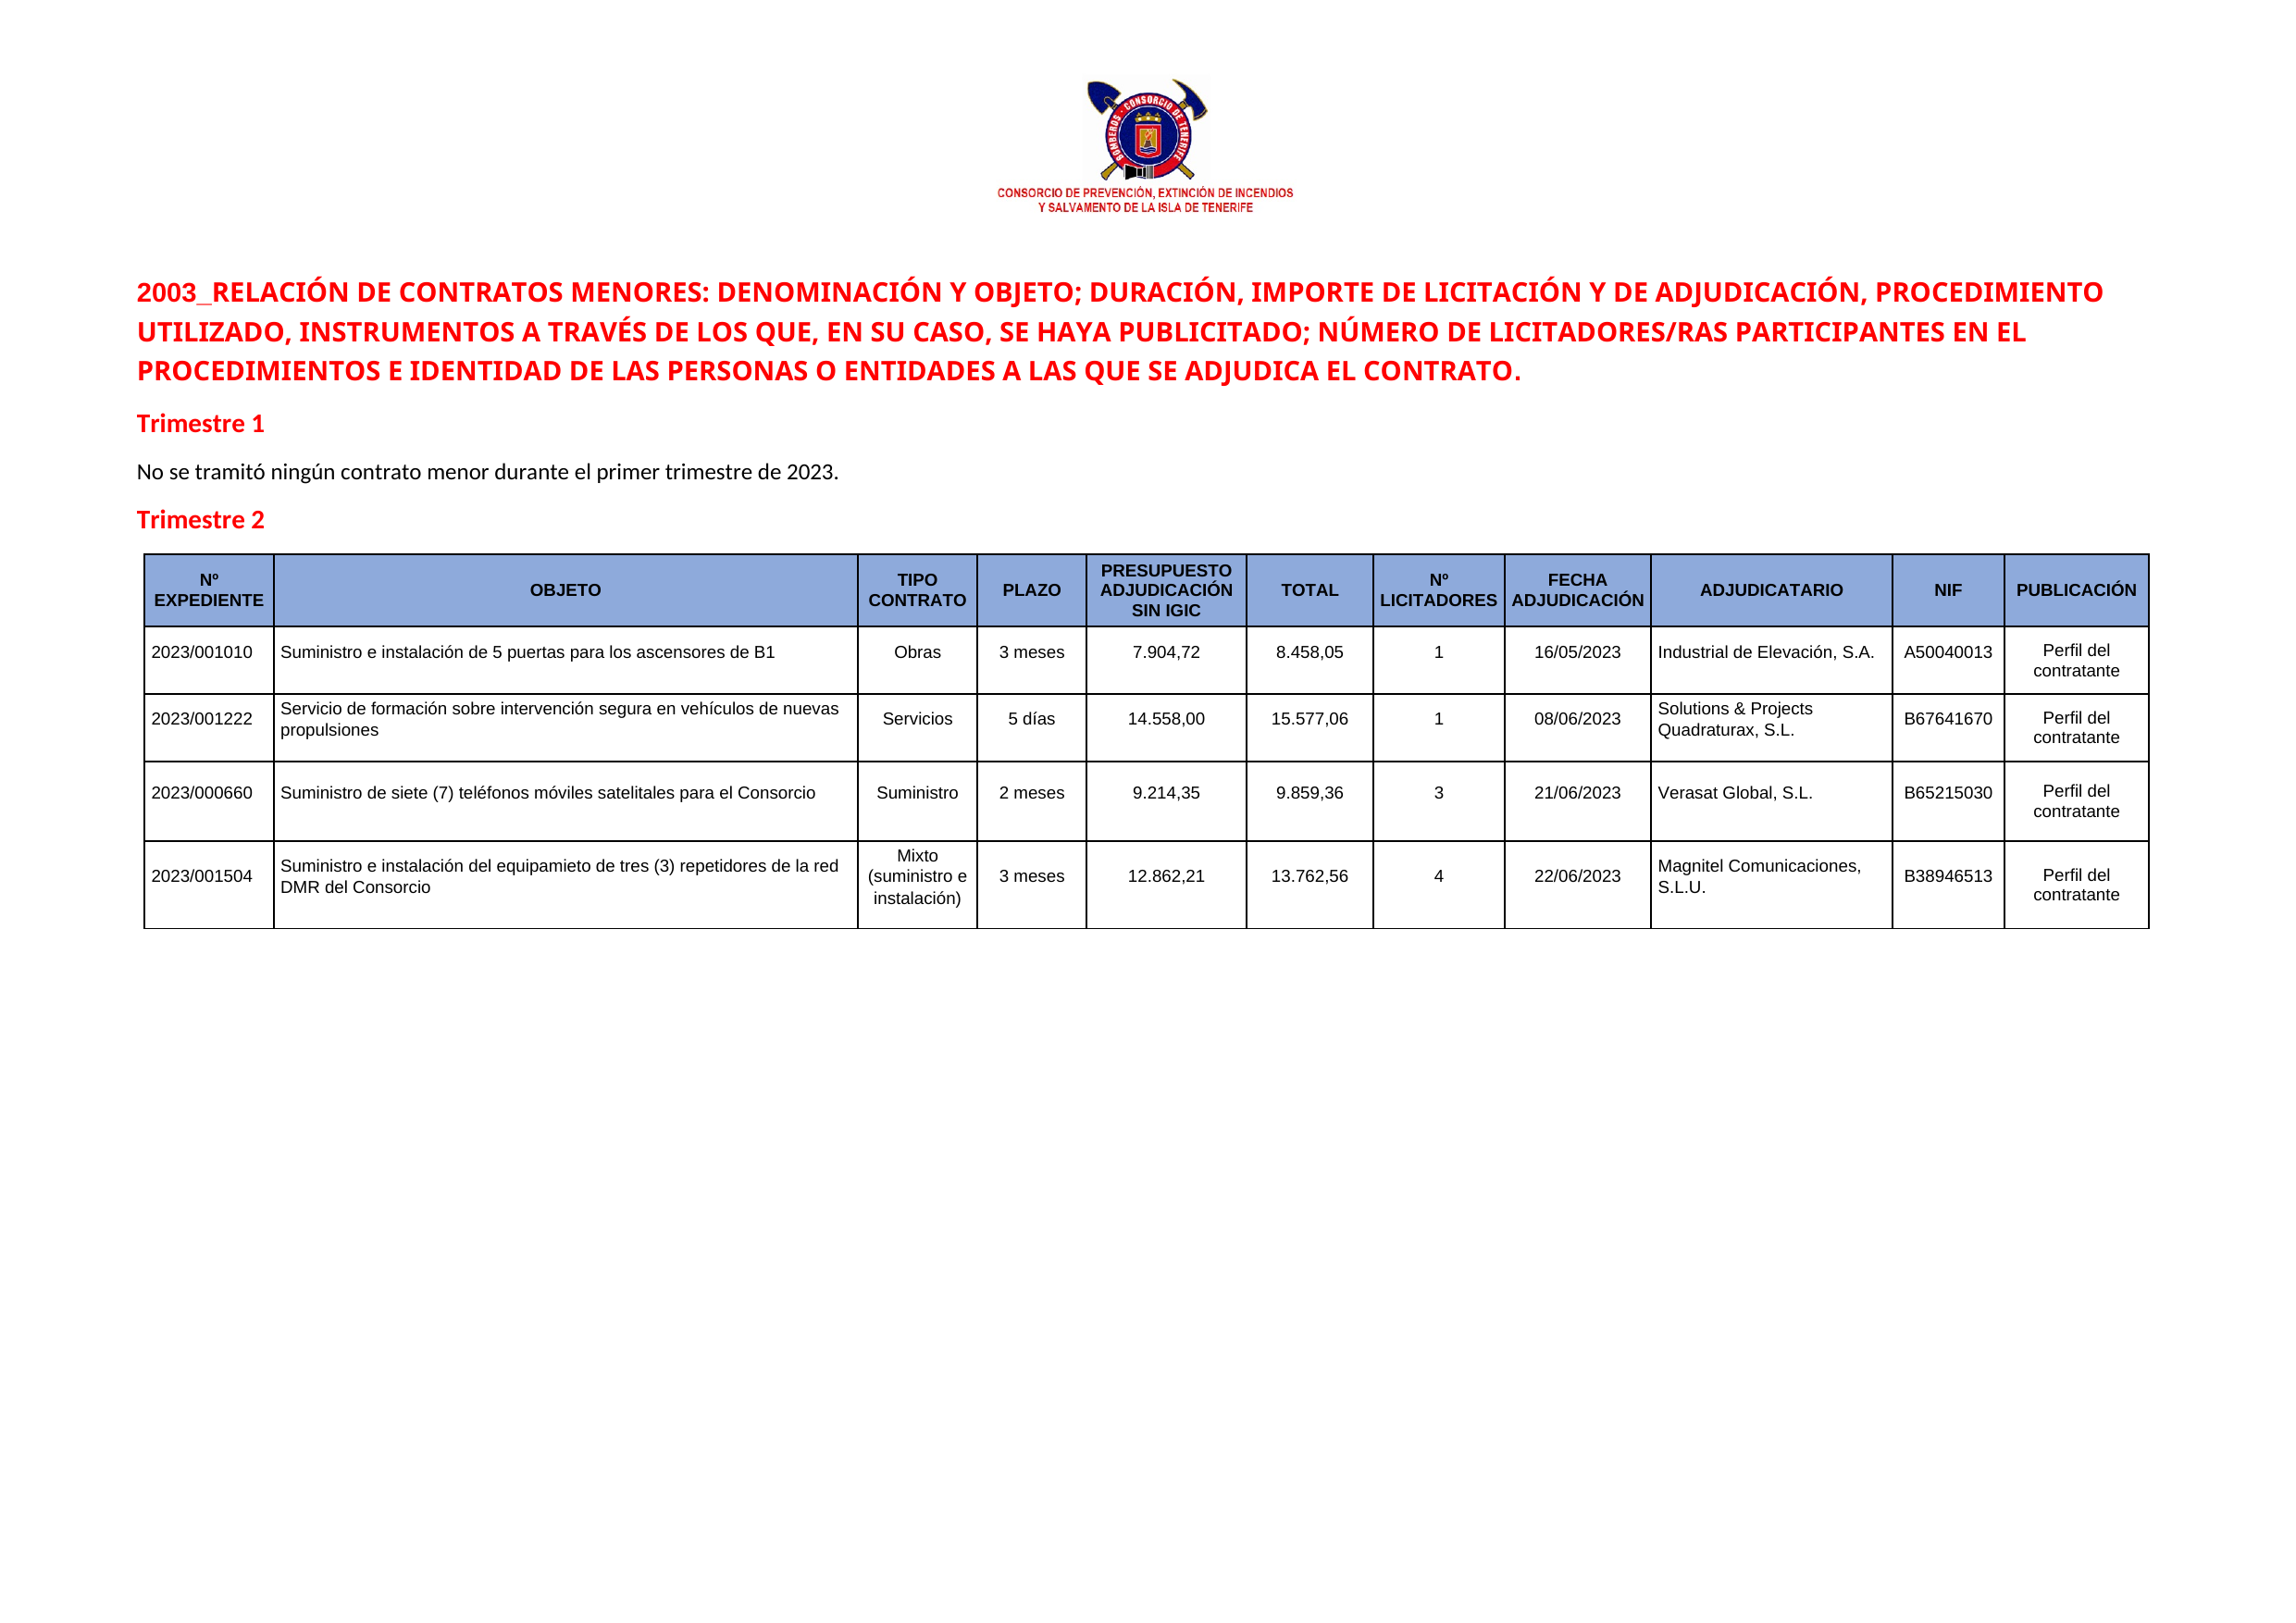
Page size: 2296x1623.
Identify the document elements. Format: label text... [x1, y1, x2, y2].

table_header Nº LICITADORES [1374, 555, 1504, 626]
table_cell 8.458,05 [1247, 627, 1372, 693]
table_cell 13.762,56 [1247, 842, 1372, 928]
table_cell 7.904,72 [1087, 627, 1246, 693]
table_cell 2023/001222 [145, 695, 273, 761]
table_cell 4 [1374, 842, 1504, 928]
table_cell Obras [859, 627, 976, 693]
table_cell 1 [1374, 627, 1504, 693]
table_cell 3 meses [978, 627, 1086, 693]
text No se tramitó ningún contrato menor durante el primer trimestre de 2023. [137, 457, 2159, 485]
table_cell Suministro [859, 762, 976, 839]
table_header ADJUDICATARIO [1652, 555, 1892, 626]
table_cell 15.577,06 [1247, 695, 1372, 761]
table_cell 21/06/2023 [1506, 762, 1650, 839]
table_cell 22/06/2023 [1506, 842, 1650, 928]
table_header PLAZO [978, 555, 1086, 626]
table_cell Verasat Global, S.L. [1652, 762, 1892, 839]
table_cell Perfil del contratante [2005, 627, 2148, 693]
table_cell Solutions & Projects Quadraturax, S.L. [1652, 695, 1892, 761]
table_cell Servicios [859, 695, 976, 761]
table_cell B38946513 [1893, 842, 2004, 928]
table_cell Suministro e instalación del equipamieto de tres (3) repetidores de la red DMR del Consorcio [275, 842, 857, 928]
text Trimestre 1 [137, 406, 2159, 440]
table_cell Suministro de siete (7) teléfonos móviles satelitales para el Consorcio [275, 762, 857, 839]
table_cell B65215030 [1893, 762, 2004, 839]
table_cell 2023/001504 [145, 842, 273, 928]
table_cell 9.859,36 [1247, 762, 1372, 839]
table_cell Servicio de formación sobre intervención segura en vehículos de nuevas propulsiones [275, 695, 857, 761]
table_cell 9.214,35 [1087, 762, 1246, 839]
table_cell 1 [1374, 695, 1504, 761]
table_header Nº EXPEDIENTE [145, 555, 273, 626]
table_cell 3 [1374, 762, 1504, 839]
table_cell 3 meses [978, 842, 1086, 928]
text 2003_Relación de contratos menores: denominación y objeto; duración, importe de licitación y de adjudicación, procedimiento utilizado, instrumentos a través de los que, en su caso, se haya publicitado; número de licitadores/ras participantes en el procedimientos e identidad de las personas o entidades a las que se adjudica el contrato. [137, 274, 2159, 389]
table_cell 16/05/2023 [1506, 627, 1650, 693]
table_cell 5 días [978, 695, 1086, 761]
table_cell Perfil del contratante [2005, 695, 2148, 761]
table_header TOTAL [1247, 555, 1372, 626]
table_cell Suministro e instalación de 5 puertas para los ascensores de B1 [275, 627, 857, 693]
table_cell 14.558,00 [1087, 695, 1246, 761]
table_cell Perfil del contratante [2005, 762, 2148, 839]
table_cell 08/06/2023 [1506, 695, 1650, 761]
table_header OBJETO [275, 555, 857, 626]
table_cell Magnitel Comunicaciones, S.L.U. [1652, 842, 1892, 928]
table_header PUBLICACIÓN [2005, 555, 2148, 626]
table_cell A50040013 [1893, 627, 2004, 693]
table_header FECHA ADJUDICACIÓN [1506, 555, 1650, 626]
table_cell B67641670 [1893, 695, 2004, 761]
table_cell 12.862,21 [1087, 842, 1246, 928]
table_cell 2023/001010 [145, 627, 273, 693]
table_cell 2 meses [978, 762, 1086, 839]
table_header PRESUPUESTO ADJUDICACIÓN SIN IGIC [1087, 555, 1246, 626]
table_header TIPO CONTRATO [859, 555, 976, 626]
table_cell Perfil del contratante [2005, 842, 2148, 928]
table_cell Mixto (suministro e instalación) [859, 842, 976, 928]
text Trimestre 2 [137, 502, 2159, 536]
table_cell 2023/000660 [145, 762, 273, 839]
table_header NIF [1893, 555, 2004, 626]
table_cell Industrial de Elevación, S.A. [1652, 627, 1892, 693]
